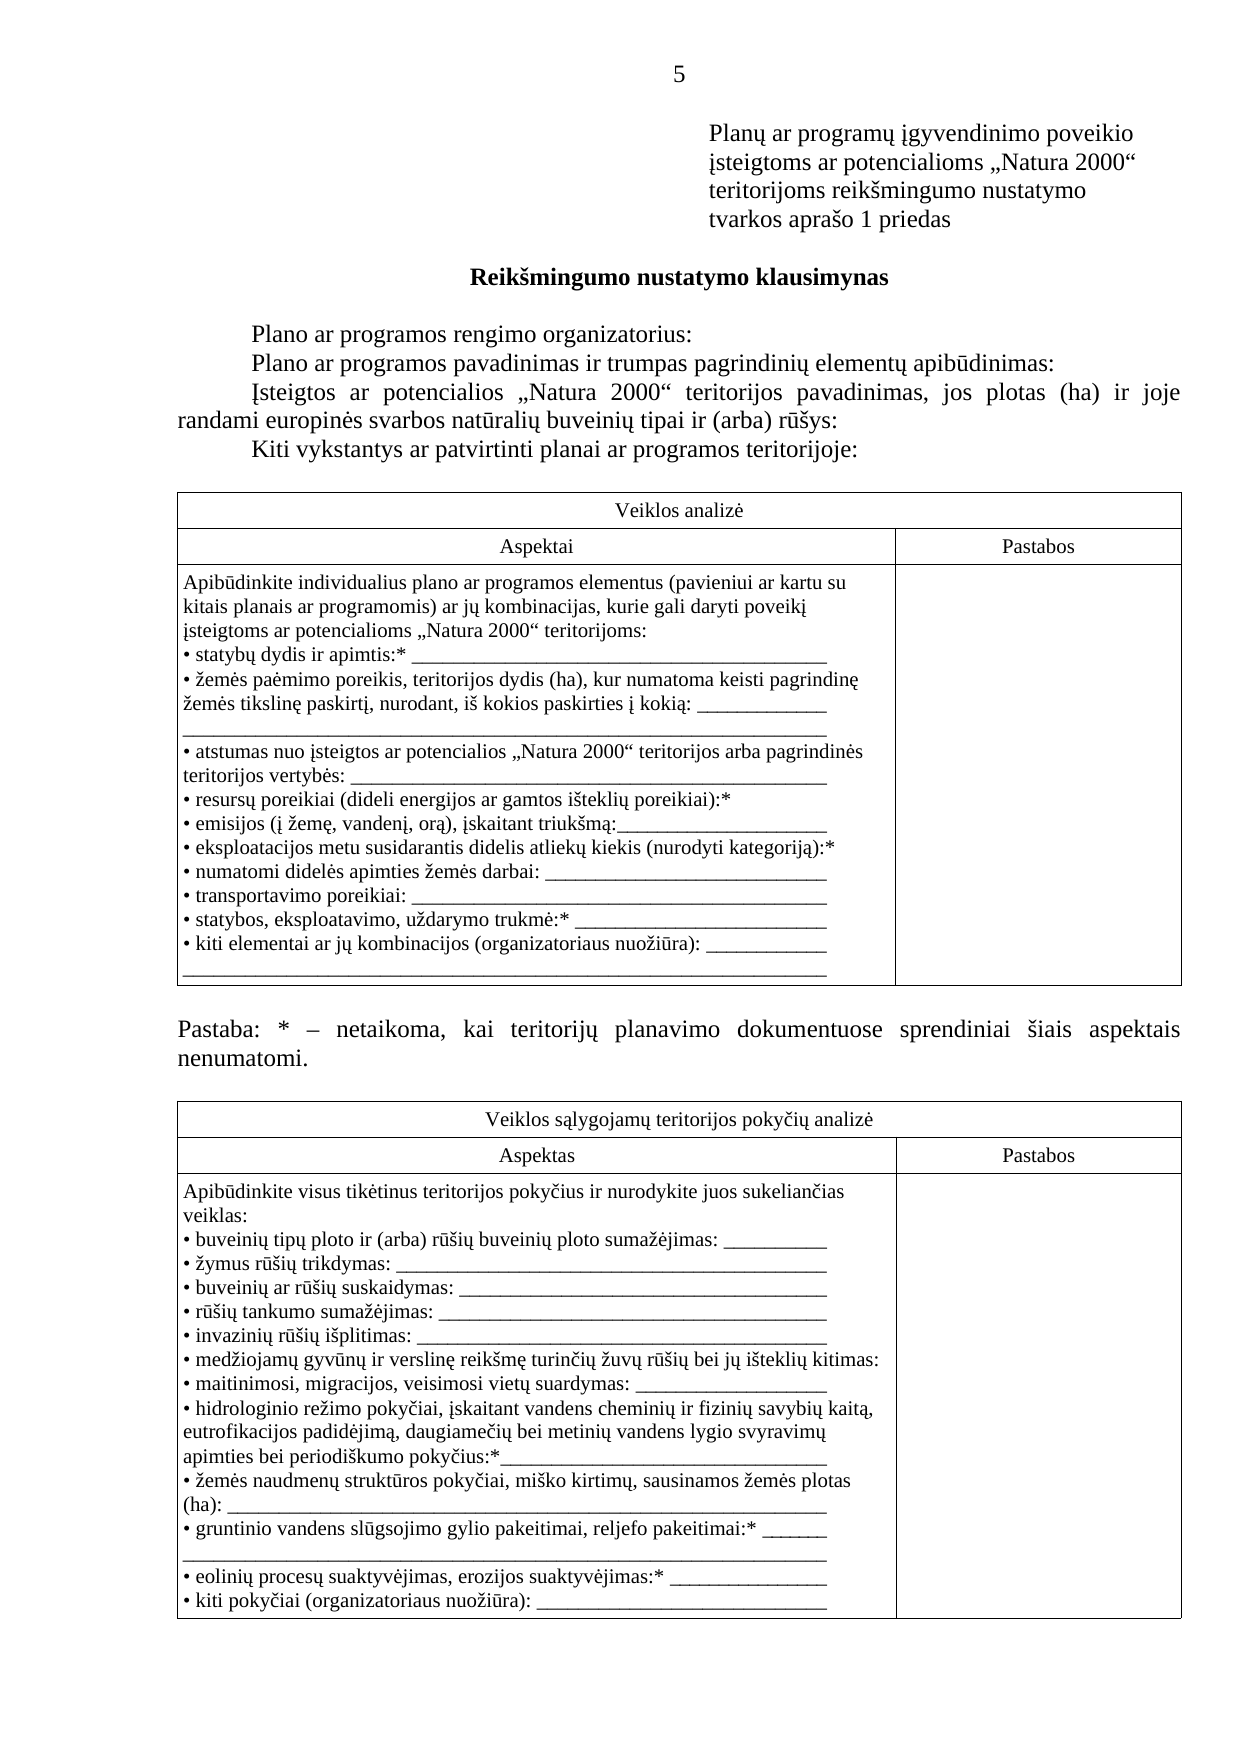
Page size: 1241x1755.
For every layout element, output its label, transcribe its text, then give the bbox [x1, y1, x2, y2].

table_cell [896, 565, 1181, 985]
table_cell [897, 1174, 1181, 1618]
text Įsteigtos ar potencialios „Natura 2000“ teritorijos pavadinimas, jos plotas (ha) ir joje randami europinės svarbos natūralių buveinių tipai ir (arba) rūšys: [177, 377, 1181, 434]
table_header Veiklos analizė [178, 493, 1181, 528]
table_cell Pastabos [897, 1138, 1181, 1173]
table_cell Apibūdinkite visus tikėtinus teritorijos pokyčius ir nurodykite juos sukeliančias veiklas: • buveinių tipų ploto ir (arba) rūšių buveinių ploto sumažėjimas: • žymus rūšių trikdymas: • buveinių ar rūšių suskaidymas: • rūšių tankumo sumažėjimas: • invazinių rūšių išplitimas: • medžiojamų gyvūnų ir verslinę reikšmę turinčių žuvų rūšių bei jų išteklių kitimas: • maitinimosi, migracijos, veisimosi vietų suardymas: • hidrologinio režimo pokyčiai, įskaitant vandens cheminių ir fizinių savybių kaitą, eutrofikacijos padidėjimą, daugiamečių bei metinių vandens lygio svyravimų apimties bei periodiškumo pokyčius:* • žemės naudmenų struktūros pokyčiai, miško kirtimų, sausinamos žemės plotas (ha): • gruntinio vandens slūgsojimo gylio pakeitimai, reljefo pakeitimai:* • eolinių procesų suaktyvėjimas, erozijos suaktyvėjimas:* • kiti pokyčiai (organizatoriaus nuožiūra): [178, 1174, 896, 1618]
text Plano ar programos pavadinimas ir trumpas pagrindinių elementų apibūdinimas: [177, 348, 1181, 377]
table_cell Apibūdinkite individualius plano ar programos elementus (pavieniui ar kartu su kitais planais ar programomis) ar jų kombinacijas, kurie gali daryti poveikį įsteigtoms ar potencialioms „Natura 2000“ teritorijoms: • statybų dydis ir apimtis:* • žemės paėmimo poreikis, teritorijos dydis (ha), kur numatoma keisti pagrindinę žemės tikslinę paskirtį, nurodant, iš kokios paskirties į kokią: • atstumas nuo įsteigtos ar potencialios „Natura 2000“ teritorijos arba pagrindinės teritorijos vertybės: • resursų poreikiai (dideli energijos ar gamtos išteklių poreikiai):* • emisijos (į žemę, vandenį, orą), įskaitant triukšmą: • eksploatacijos metu susidarantis didelis atliekų kiekis (nurodyti kategoriją):* • numatomi didelės apimties žemės darbai: • transportavimo poreikiai: • statybos, eksploatavimo, uždarymo trukmė:* • kiti elementai ar jų kombinacijos (organizatoriaus nuožiūra): [178, 565, 895, 985]
text Planų ar programų įgyvendinimo poveikio [177, 118, 1181, 147]
table_cell Aspektai [178, 529, 895, 564]
table_cell Pastabos [896, 529, 1181, 564]
table_cell Aspektas [178, 1138, 896, 1173]
text Plano ar programos rengimo organizatorius: [177, 319, 1181, 348]
text tvarkos aprašo 1 priedas [177, 204, 1181, 233]
text teritorijoms reikšmingumo nustatymo [177, 176, 1181, 204]
table_header Veiklos sąlygojamų teritorijos pokyčių analizė [178, 1102, 1181, 1137]
text Pastaba: * – netaikoma, kai teritorijų planavimo dokumentuose sprendiniai šiais aspektais nenumatomi. [177, 1014, 1181, 1072]
text Kiti vykstantys ar patvirtinti planai ar programos teritorijoje: [177, 434, 1181, 463]
text Reikšmingumo nustatymo klausimynas [177, 262, 1181, 291]
text įsteigtoms ar potencialioms „Natura 2000“ [177, 147, 1181, 176]
